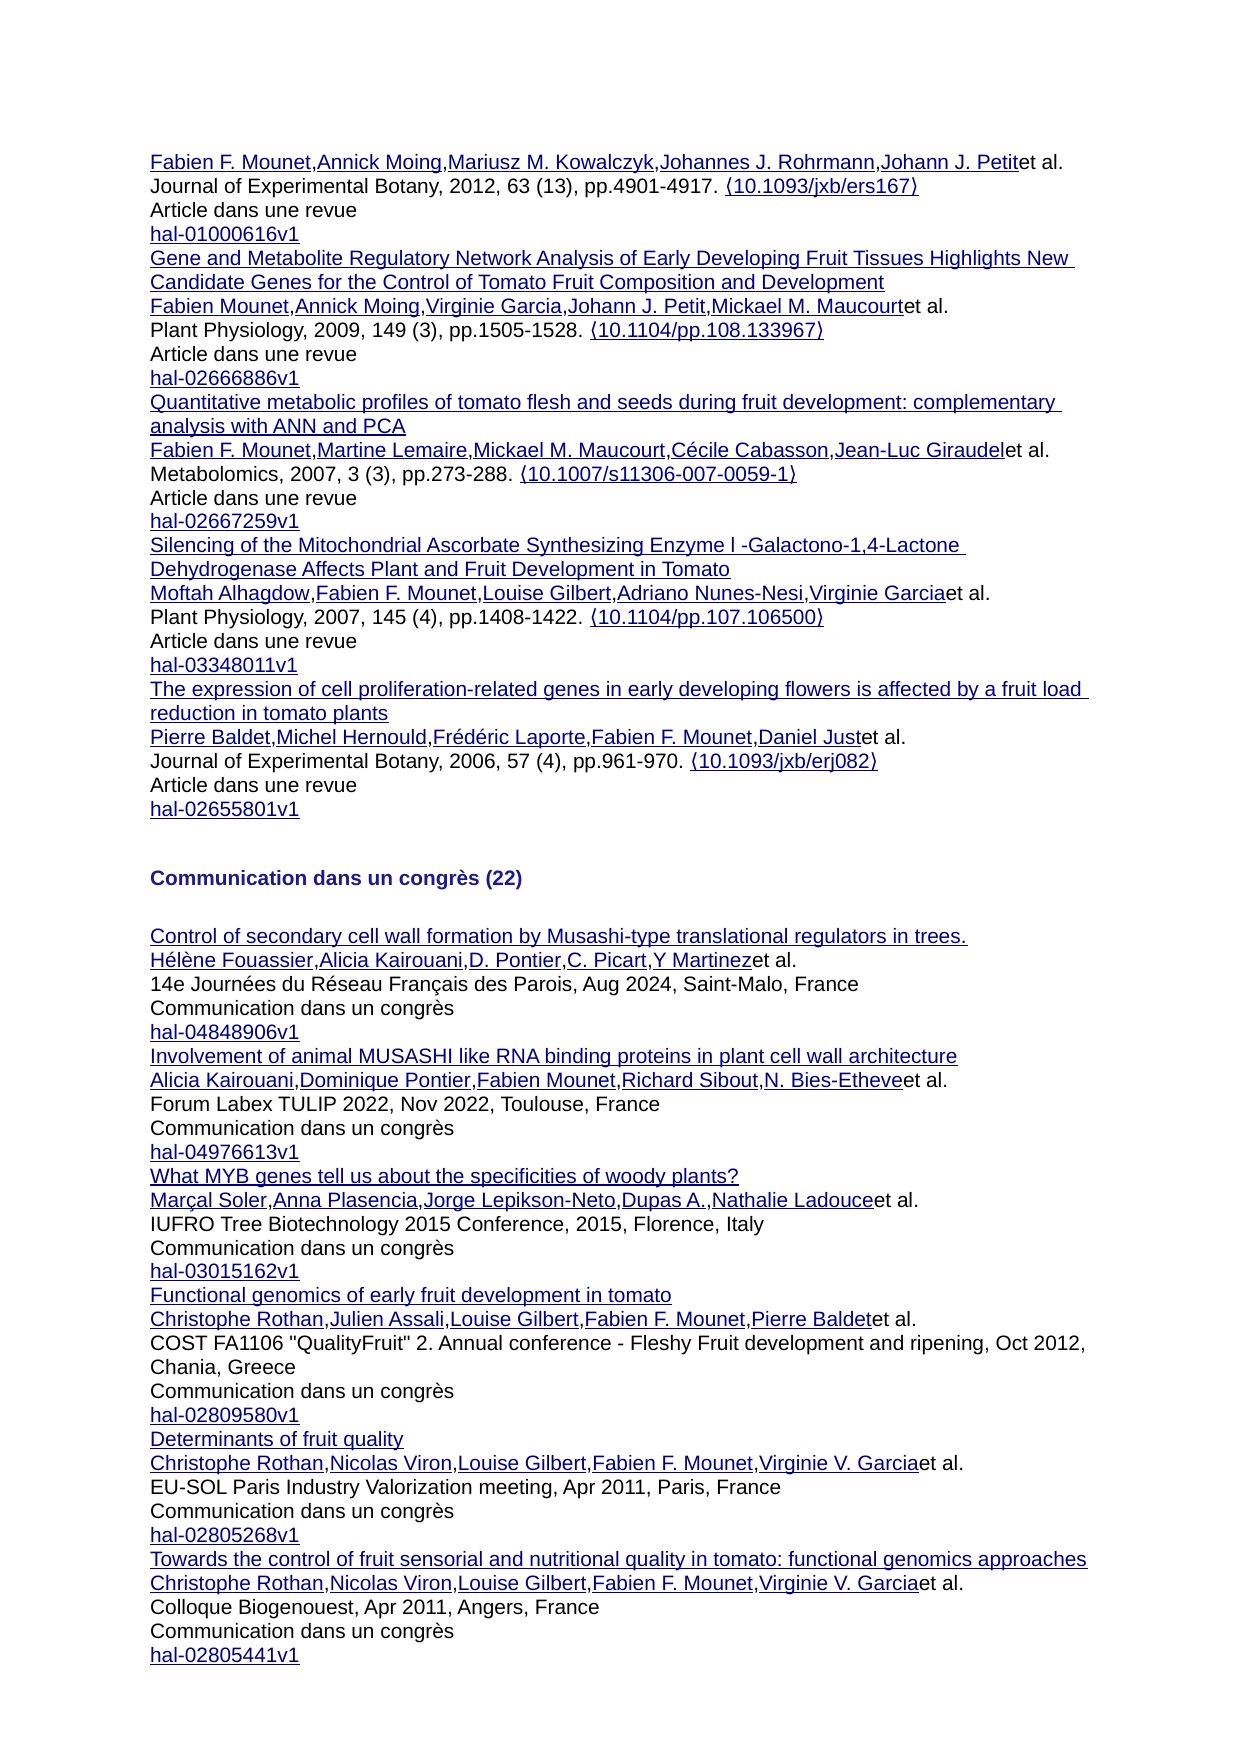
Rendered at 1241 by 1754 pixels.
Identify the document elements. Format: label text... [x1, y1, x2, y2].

table_cell Silencing of the Mitochondrial Ascorbate Synthesizing Enzyme l -Galactono-1,4-Lactone Dehydrogenase Affects Plant and Fruit Development in Tomato Moftah Alhagdow,Fabien F. Mounet,Louise Gilbert,Adriano Nunes-Nesi,Virginie Garciaet al. Plant Physiology, 2007, 145 (4), pp.1408-1422. ⟨10.1104/pp.107.106500⟩ Article dans une revue hal-03348011v1 [150, 533, 1090, 677]
table_cell Towards the control of fruit sensorial and nutritional quality in tomato: functional genomics approaches Christophe Rothan,Nicolas Viron,Louise Gilbert,Fabien F. Mounet,Virginie V. Garciaet al. Colloque Biogenouest, Apr 2011, Angers, France Communication dans un congrès hal-02805441v1 [150, 1547, 1090, 1667]
table_cell Involvement of animal MUSASHI like RNA binding proteins in plant cell wall architecture Alicia Kairouani,Dominique Pontier,Fabien Mounet,Richard Sibout,N. Bies-Etheveet al. Forum Labex TULIP 2022, Nov 2022, Toulouse, France Communication dans un congrès hal-04976613v1 [150, 1044, 1090, 1163]
table_cell Gene and Metabolite Regulatory Network Analysis of Early Developing Fruit Tissues Highlights New Candidate Genes for the Control of Tomato Fruit Composition and Development Fabien Mounet,Annick Moing,Virginie Garcia,Johann J. Petit,Mickael M. Maucourtet al. Plant Physiology, 2009, 149 (3), pp.1505-1528. ⟨10.1104/pp.108.133967⟩ Article dans une revue hal-02666886v1 [150, 246, 1090, 389]
table_cell Functional genomics of early fruit development in tomato Christophe Rothan,Julien Assali,Louise Gilbert,Fabien F. Mounet,Pierre Baldetet al. COST FA1106 "QualityFruit" 2. Annual conference - Fleshy Fruit development and ripening, Oct 2012, Chania, Greece Communication dans un congrès hal-02809580v1 [150, 1283, 1090, 1427]
table_cell The expression of cell proliferation-related genes in early developing flowers is affected by a fruit load reduction in tomato plants Pierre Baldet,Michel Hernould,Frédéric Laporte,Fabien F. Mounet,Daniel Justet al. Journal of Experimental Botany, 2006, 57 (4), pp.961-970. ⟨10.1093/jxb/erj082⟩ Article dans une revue hal-02655801v1 [150, 677, 1090, 821]
subtitle Communication dans un congrès (22) [150, 866, 1090, 889]
table_cell What MYB genes tell us about the specificities of woody plants? Marçal Soler,Anna Plasencia,Jorge Lepikson-Neto,Dupas A.,Nathalie Ladouceet al. IUFRO Tree Biotechnology 2015 Conference, 2015, Florence, Italy Communication dans un congrès hal-03015162v1 [150, 1164, 1090, 1283]
table_cell Determinants of fruit quality Christophe Rothan,Nicolas Viron,Louise Gilbert,Fabien F. Mounet,Virginie V. Garciaet al. EU-SOL Paris Industry Valorization meeting, Apr 2011, Paris, France Communication dans un congrès hal-02805268v1 [150, 1427, 1090, 1547]
table_cell Fabien F. Mounet,Annick Moing,Mariusz M. Kowalczyk,Johannes J. Rohrmann,Johann J. Petitet al. Journal of Experimental Botany, 2012, 63 (13), pp.4901-4917. ⟨10.1093/jxb/ers167⟩ Article dans une revue hal-01000616v1 [150, 150, 1090, 246]
table_header Control of secondary cell wall formation by Musashi-type translational regulators in trees. Hélène Fouassier,Alicia Kairouani,D. Pontier,C. Picart,Y Martinezet al. 14e Journées du Réseau Français des Parois, Aug 2024, Saint-Malo, France Communication dans un congrès hal-04848906v1 [150, 924, 1090, 1044]
table_cell Quantitative metabolic profiles of tomato flesh and seeds during fruit development: complementary analysis with ANN and PCA Fabien F. Mounet,Martine Lemaire,Mickael M. Maucourt,Cécile Cabasson,Jean-Luc Giraudelet al. Metabolomics, 2007, 3 (3), pp.273-288. ⟨10.1007/s11306-007-0059-1⟩ Article dans une revue hal-02667259v1 [150, 390, 1090, 533]
